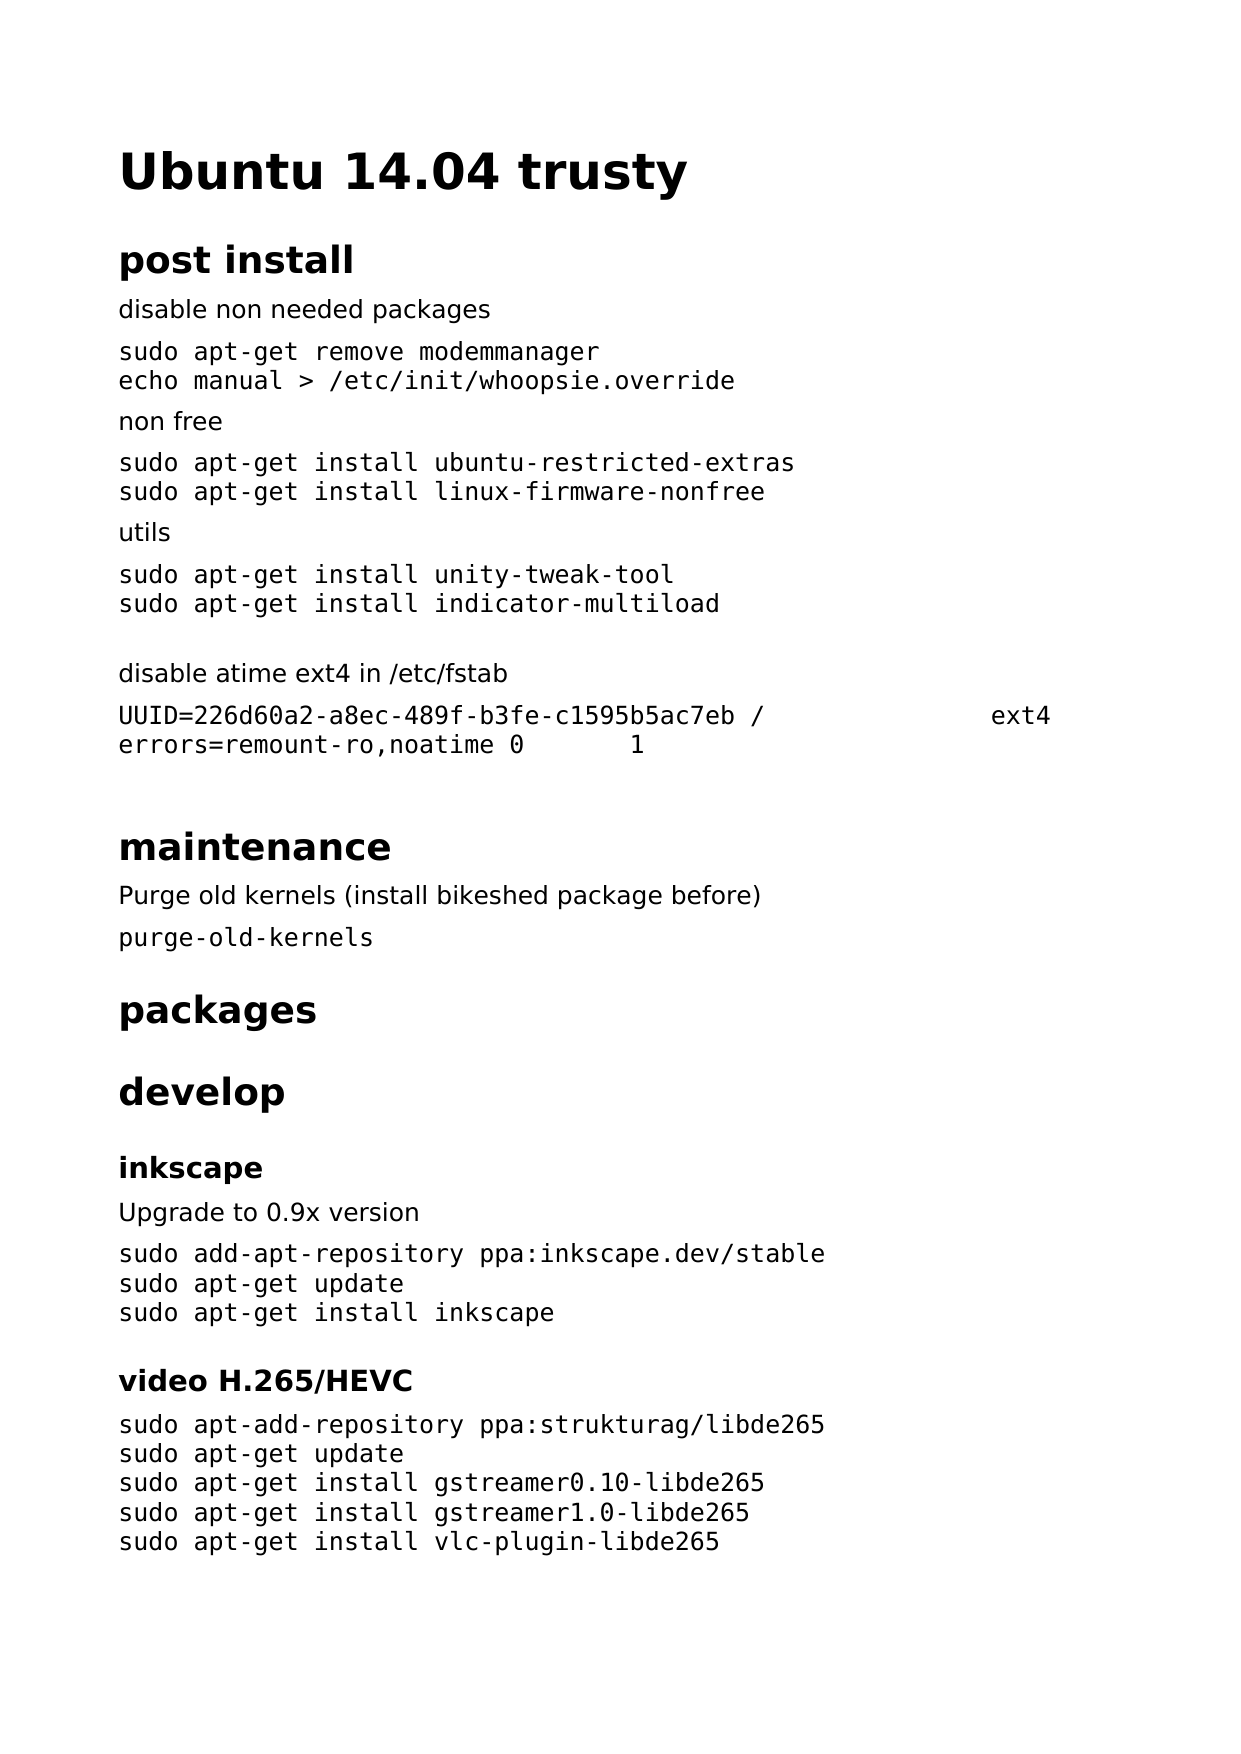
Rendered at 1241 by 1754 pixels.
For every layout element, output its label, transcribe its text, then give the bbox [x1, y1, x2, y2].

text sudo apt-add-repository ppa:strukturag/libde265 sudo apt-get update sudo apt-get install gstreamer0.10-libde265 sudo apt-get install gstreamer1.0-libde265 sudo apt-get install vlc-plugin-libde265 [118, 1410, 1122, 1556]
subtitle maintenance [118, 825, 1122, 869]
subtitle video H.265/HEVC [118, 1364, 1122, 1398]
text disable atime ext4 in /etc/fstab [118, 659, 1122, 689]
text non free [118, 407, 1122, 436]
text Upgrade to 0.9x version [118, 1198, 1122, 1227]
text sudo apt-get install ubuntu-restricted-extras sudo apt-get install linux-firmware-nonfree [118, 448, 1122, 507]
subtitle packages [118, 989, 1122, 1033]
subtitle develop [118, 1070, 1122, 1114]
subtitle Ubuntu 14.04 trusty [118, 143, 1122, 201]
text Purge old kernels (install bikeshed package before) [118, 882, 1122, 911]
text purge-old-kernels [118, 923, 1122, 952]
text sudo apt-get remove modemmanager echo manual > /etc/init/whoopsie.override [118, 337, 1122, 395]
subtitle inkscape [118, 1151, 1122, 1185]
text sudo apt-get install unity-tweak-tool sudo apt-get install indicator-multiload [118, 560, 1122, 648]
text utils [118, 518, 1122, 548]
subtitle post install [118, 239, 1122, 282]
text disable non needed packages [118, 295, 1122, 324]
text sudo add-apt-repository ppa:inkscape.dev/stable sudo apt-get update sudo apt-get install inkscape [118, 1239, 1122, 1327]
text UUID=226d60a2-a8ec-489f-b3fe-c1595b5ac7eb / ext4 errors=remount-ro,noatime 0 1 [118, 701, 1122, 789]
